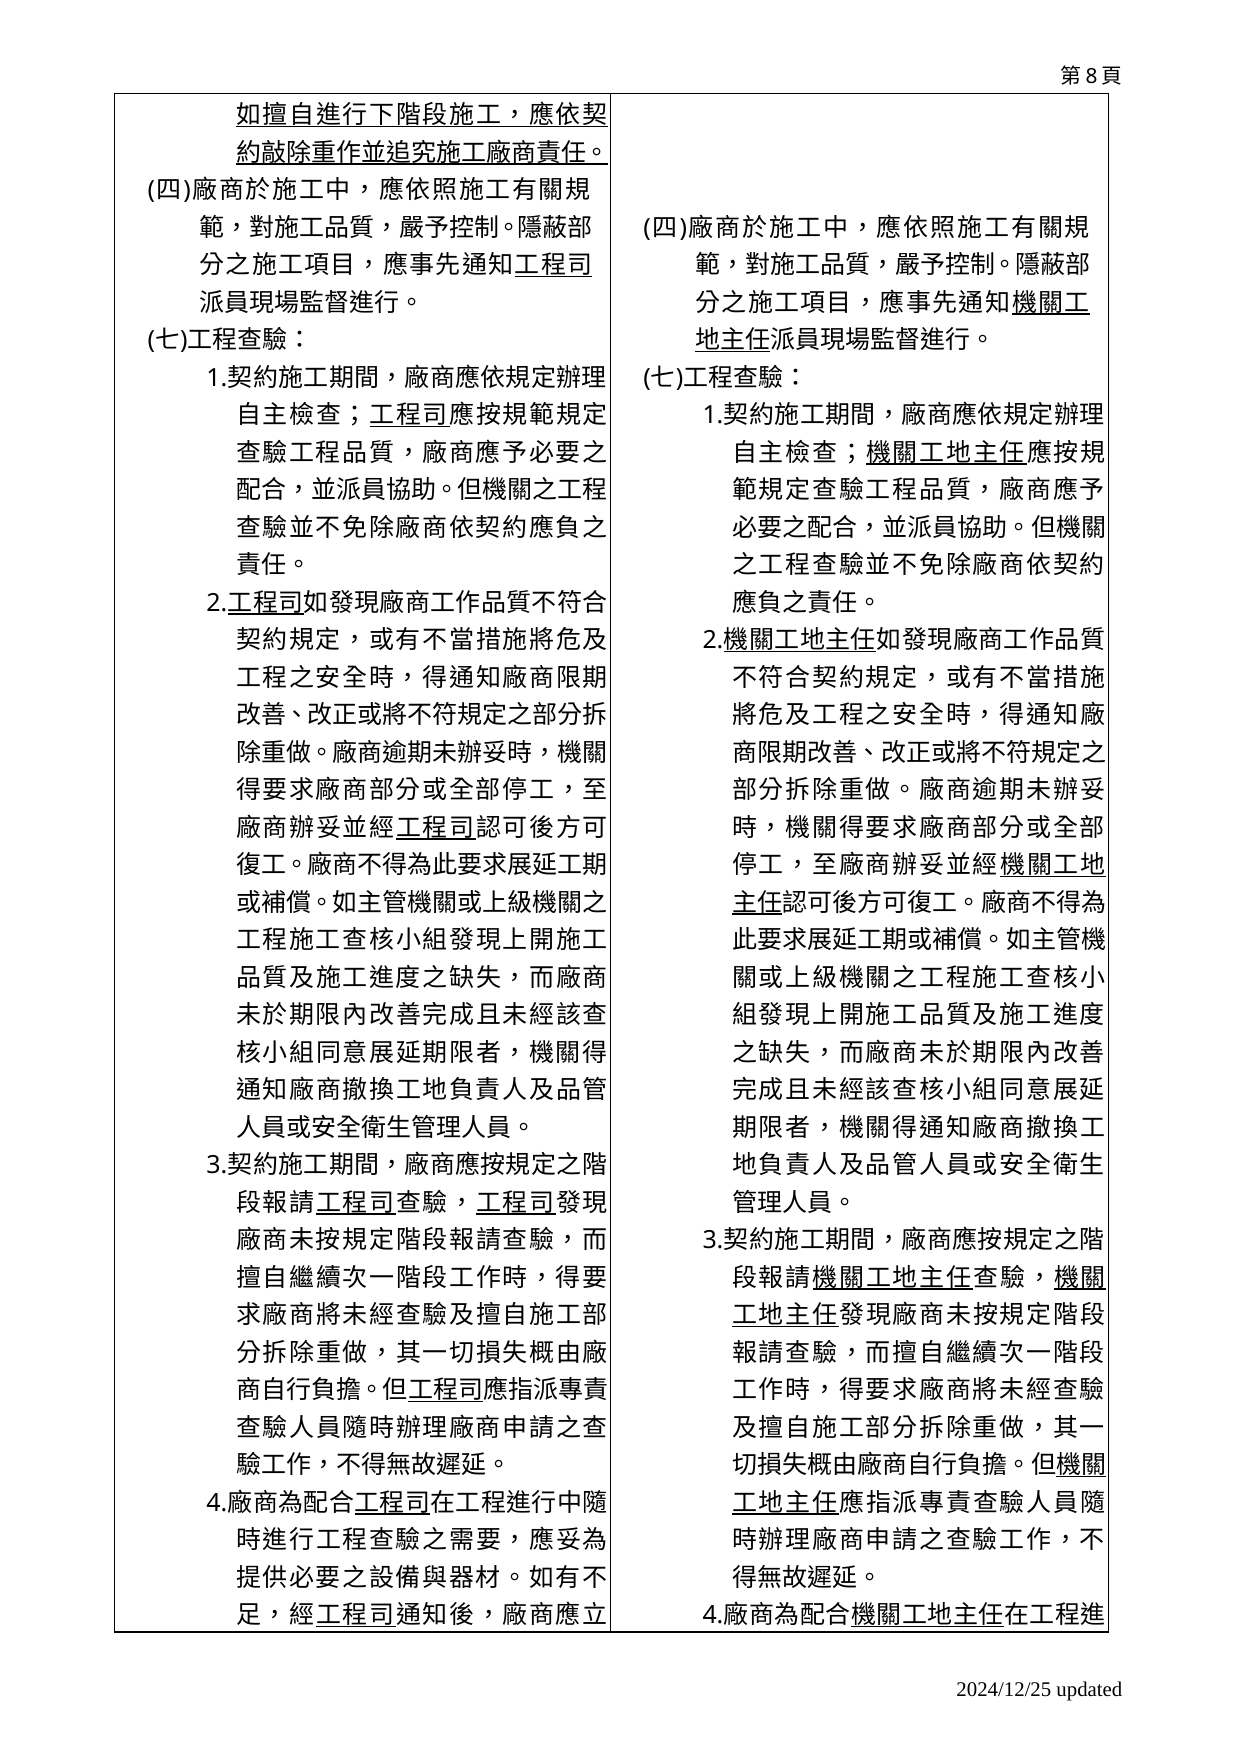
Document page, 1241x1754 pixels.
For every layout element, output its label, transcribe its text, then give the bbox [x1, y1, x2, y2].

table_cell (四)廠商於施工中，應依照施工有關規範，對施工品質，嚴予控制。隱蔽部分之施工項目，應事先通知機關工地主任派員現場監督進行。 (七)工程查驗： 1.契約施工期間，廠商應依規定辦理自主檢查；機關工地主任應按規範規定查驗工程品質，廠商應予必要之配合，並派員協助。但機關之工程查驗並不免除廠商依契約應負之責任。 2.機關工地主任如發現廠商工作品質不符合契約規定，或有不當措施將危及工程之安全時，得通知廠商限期改善、改正或將不符規定之部分拆除重做。廠商逾期未辦妥時，機關得要求廠商部分或全部停工，至廠商辦妥並經機關工地主任認可後方可復工。廠商不得為此要求展延工期或補償。如主管機關或上級機關之工程施工查核小組發現上開施工品質及施工進度之缺失，而廠商未於期限內改善完成且未經該查核小組同意展延期限者，機關得通知廠商撤換工地負責人及品管人員或安全衛生管理人員。 3.契約施工期間，廠商應按規定之階段報請機關工地主任查驗，機關工地主任發現廠商未按規定階段報請查驗，而擅自繼續次一階段工作時，得要求廠商將未經查驗及擅自施工部分拆除重做，其一切損失概由廠商自行負擔。但機關工地主任應指派專責查驗人員隨時辦理廠商申請之查驗工作，不得無故遲延。 4.廠商為配合機關工地主任在工程進 [611, 94, 1108, 1631]
table_cell 如擅自進行下階段施工，應依契約敲除重作並追究施工廠商責任。 (四)廠商於施工中，應依照施工有關規範，對施工品質，嚴予控制。隱蔽部分之施工項目，應事先通知工程司派員現場監督進行。 (七)工程查驗： 1.契約施工期間，廠商應依規定辦理自主檢查；工程司應按規範規定查驗工程品質，廠商應予必要之配合，並派員協助。但機關之工程查驗並不免除廠商依契約應負之責任。 2.工程司如發現廠商工作品質不符合契約規定，或有不當措施將危及工程之安全時，得通知廠商限期改善、改正或將不符規定之部分拆除重做。廠商逾期未辦妥時，機關得要求廠商部分或全部停工，至廠商辦妥並經工程司認可後方可復工。廠商不得為此要求展延工期或補償。如主管機關或上級機關之工程施工查核小組發現上開施工品質及施工進度之缺失，而廠商未於期限內改善完成且未經該查核小組同意展延期限者，機關得通知廠商撤換工地負責人及品管人員或安全衛生管理人員。 3.契約施工期間，廠商應按規定之階段報請工程司查驗，工程司發現廠商未按規定階段報請查驗，而擅自繼續次一階段工作時，得要求廠商將未經查驗及擅自施工部分拆除重做，其一切損失概由廠商自行負擔。但工程司應指派專責查驗人員隨時辦理廠商申請之查驗工作，不得無故遲延。 4.廠商為配合工程司在工程進行中隨時進行工程查驗之需要，應妥為提供必要之設備與器材。如有不足，經工程司通知後，廠商應立 [115, 94, 610, 1631]
